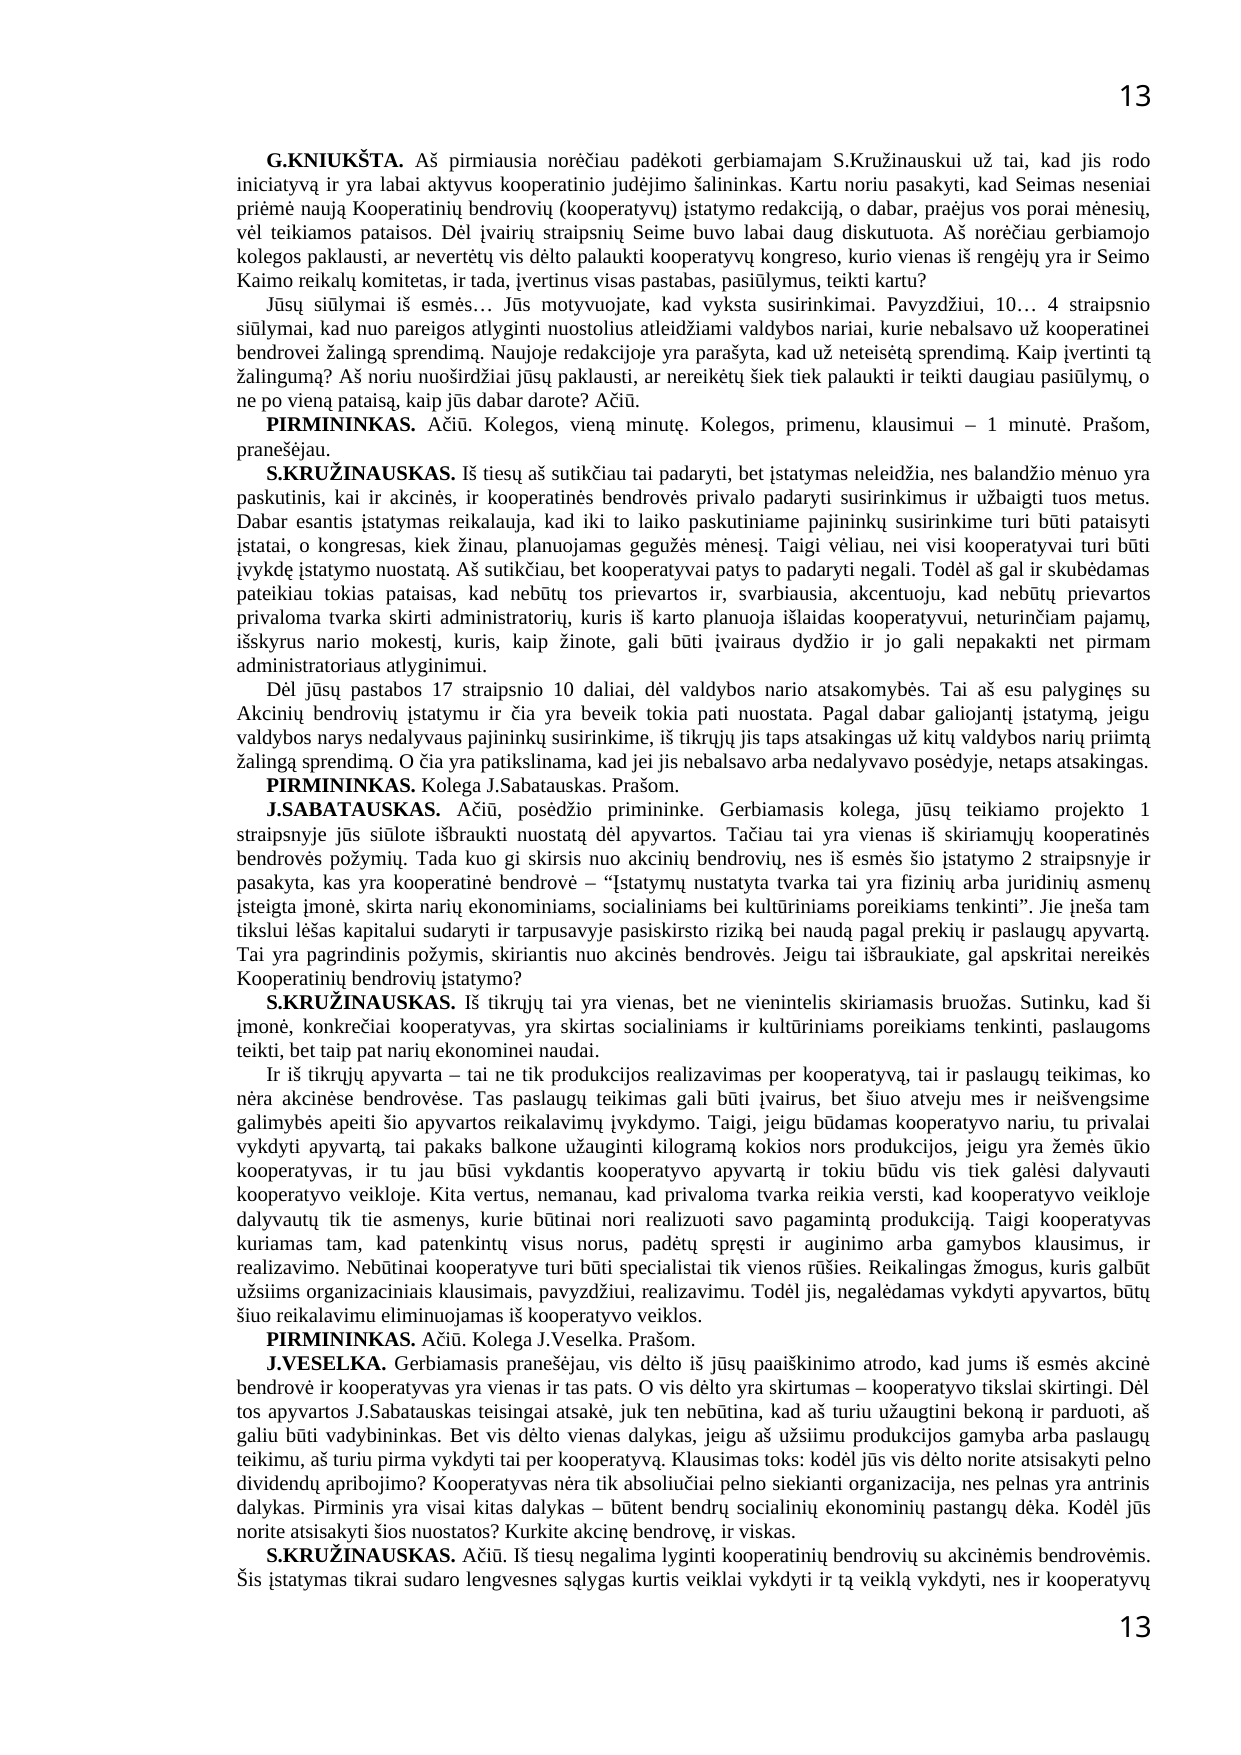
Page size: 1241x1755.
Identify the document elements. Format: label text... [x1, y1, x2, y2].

text PIRMININKAS. Ačiū. Kolegos, vieną minutę. Kolegos, primenu, klausimui – 1 minutė. Prašom, pranešėjau. [236, 412, 1152, 461]
text S.KRUŽINAUSKAS. Ačiū. Iš tiesų negalima lyginti kooperatinių bendrovių su akcinėmis bendrovėmis. Šis įstatymas tikrai sudaro lengvesnes sąlygas kurtis veiklai vykdyti ir tą veiklą vykdyti, nes ir kooperatyvų [236, 1543, 1152, 1591]
text J.SABATAUSKAS. Ačiū, posėdžio primininke. Gerbiamasis kolega, jūsų teikiamo projekto 1 straipsnyje jūs siūlote išbraukti nuostatą dėl apyvartos. Tačiau tai yra vienas iš skiriamųjų kooperatinės bendrovės požymių. Tada kuo gi skirsis nuo akcinių bendrovių, nes iš esmės šio įstatymo 2 straipsnyje ir pasakyta, kas yra kooperatinė bendrovė – “Įstatymų nustatyta tvarka tai yra fizinių arba juridinių asmenų įsteigta įmonė, skirta narių ekonominiams, socialiniams bei kultūriniams poreikiams tenkinti”. Jie įneša tam tikslui lėšas kapitalui sudaryti ir tarpusavyje pasiskirsto riziką bei naudą pagal prekių ir paslaugų apyvartą. Tai yra pagrindinis požymis, skiriantis nuo akcinės bendrovės. Jeigu tai išbraukiate, gal apskritai nereikės Kooperatinių bendrovių įstatymo? [236, 797, 1152, 990]
text Dėl jūsų pastabos 17 straipsnio 10 daliai, dėl valdybos nario atsakomybės. Tai aš esu palyginęs su Akcinių bendrovių įstatymu ir čia yra beveik tokia pati nuostata. Pagal dabar galiojantį įstatymą, jeigu valdybos narys nedalyvaus pajininkų susirinkime, iš tikrųjų jis taps atsakingas už kitų valdybos narių priimtą žalingą sprendimą. O čia yra patikslinama, kad jei jis nebalsavo arba nedalyvavo posėdyje, netaps atsakingas. [236, 677, 1152, 773]
text Jūsų siūlymai iš esmės… Jūs motyvuojate, kad vyksta susirinkimai. Pavyzdžiui, 10… 4 straipsnio siūlymai, kad nuo pareigos atlyginti nuostolius atleidžiami valdybos nariai, kurie nebalsavo už kooperatinei bendrovei žalingą sprendimą. Naujoje redakcijoje yra parašyta, kad už neteisėtą sprendimą. Kaip įvertinti tą žalingumą? Aš noriu nuoširdžiai jūsų paklausti, ar nereikėtų šiek tiek palaukti ir teikti daugiau pasiūlymų, o ne po vieną pataisą, kaip jūs dabar darote? Ačiū. [236, 292, 1152, 412]
text J.VESELKA. Gerbiamasis pranešėjau, vis dėlto iš jūsų paaiškinimo atrodo, kad jums iš esmės akcinė bendrovė ir kooperatyvas yra vienas ir tas pats. O vis dėlto yra skirtumas – kooperatyvo tikslai skirtingi. Dėl tos apyvartos J.Sabatauskas teisingai atsakė, juk ten nebūtina, kad aš turiu užaugtini bekoną ir parduoti, aš galiu būti vadybininkas. Bet vis dėlto vienas dalykas, jeigu aš užsiimu produkcijos gamyba arba paslaugų teikimu, aš turiu pirma vykdyti tai per kooperatyvą. Klausimas toks: kodėl jūs vis dėlto norite atsisakyti pelno dividendų apribojimo? Kooperatyvas nėra tik absoliučiai pelno siekianti organizacija, nes pelnas yra antrinis dalykas. Pirminis yra visai kitas dalykas – būtent bendrų socialinių ekonominių pastangų dėka. Kodėl jūs norite atsisakyti šios nuostatos? Kurkite akcinę bendrovę, ir viskas. [236, 1351, 1152, 1543]
text Ir iš tikrųjų apyvarta – tai ne tik produkcijos realizavimas per kooperatyvą, tai ir paslaugų teikimas, ko nėra akcinėse bendrovėse. Tas paslaugų teikimas gali būti įvairus, bet šiuo atveju mes ir neišvengsime galimybės apeiti šio apyvartos reikalavimų įvykdymo. Taigi, jeigu būdamas kooperatyvo nariu, tu privalai vykdyti apyvartą, tai pakaks balkone užauginti kilogramą kokios nors produkcijos, jeigu yra žemės ūkio kooperatyvas, ir tu jau būsi vykdantis kooperatyvo apyvartą ir tokiu būdu vis tiek galėsi dalyvauti kooperatyvo veikloje. Kita vertus, nemanau, kad privaloma tvarka reikia versti, kad kooperatyvo veikloje dalyvautų tik tie asmenys, kurie būtinai nori realizuoti savo pagamintą produkciją. Taigi kooperatyvas kuriamas tam, kad patenkintų visus norus, padėtų spręsti ir auginimo arba gamybos klausimus, ir realizavimo. Nebūtinai kooperatyve turi būti specialistai tik vienos rūšies. Reikalingas žmogus, kuris galbūt užsiims organizaciniais klausimais, pavyzdžiui, realizavimu. Todėl jis, negalėdamas vykdyti apyvartos, būtų šiuo reikalavimu eliminuojamas iš kooperatyvo veiklos. [236, 1062, 1152, 1327]
text PIRMININKAS. Kolega J.Sabatauskas. Prašom. [236, 773, 1152, 797]
text S.KRUŽINAUSKAS. Iš tikrųjų tai yra vienas, bet ne vienintelis skiriamasis bruožas. Sutinku, kad ši įmonė, konkrečiai kooperatyvas, yra skirtas socialiniams ir kultūriniams poreikiams tenkinti, paslaugoms teikti, bet taip pat narių ekonominei naudai. [236, 990, 1152, 1062]
text G.KNIUKŠTA. Aš pirmiausia norėčiau padėkoti gerbiamajam S.Kružinauskui už tai, kad jis rodo iniciatyvą ir yra labai aktyvus kooperatinio judėjimo šalininkas. Kartu noriu pasakyti, kad Seimas neseniai priėmė naują Kooperatinių bendrovių (kooperatyvų) įstatymo redakciją, o dabar, praėjus vos porai mėnesių, vėl teikiamos pataisos. Dėl įvairių straipsnių Seime buvo labai daug diskutuota. Aš norėčiau gerbiamojo kolegos paklausti, ar nevertėtų vis dėlto palaukti kooperatyvų kongreso, kurio vienas iš rengėjų yra ir Seimo Kaimo reikalų komitetas, ir tada, įvertinus visas pastabas, pasiūlymus, teikti kartu? [236, 148, 1152, 292]
text PIRMININKAS. Ačiū. Kolega J.Veselka. Prašom. [236, 1327, 1152, 1351]
text S.KRUŽINAUSKAS. Iš tiesų aš sutikčiau tai padaryti, bet įstatymas neleidžia, nes balandžio mėnuo yra paskutinis, kai ir akcinės, ir kooperatinės bendrovės privalo padaryti susirinkimus ir užbaigti tuos metus. Dabar esantis įstatymas reikalauja, kad iki to laiko paskutiniame pajininkų susirinkime turi būti pataisyti įstatai, o kongresas, kiek žinau, planuojamas gegužės mėnesį. Taigi vėliau, nei visi kooperatyvai turi būti įvykdę įstatymo nuostatą. Aš sutikčiau, bet kooperatyvai patys to padaryti negali. Todėl aš gal ir skubėdamas pateikiau tokias pataisas, kad nebūtų tos prievartos ir, svarbiausia, akcentuoju, kad nebūtų prievartos privaloma tvarka skirti administratorių, kuris iš karto planuoja išlaidas kooperatyvui, neturinčiam pajamų, išskyrus nario mokestį, kuris, kaip žinote, gali būti įvairaus dydžio ir jo gali nepakakti net pirmam administratoriaus atlyginimui. [236, 461, 1152, 677]
